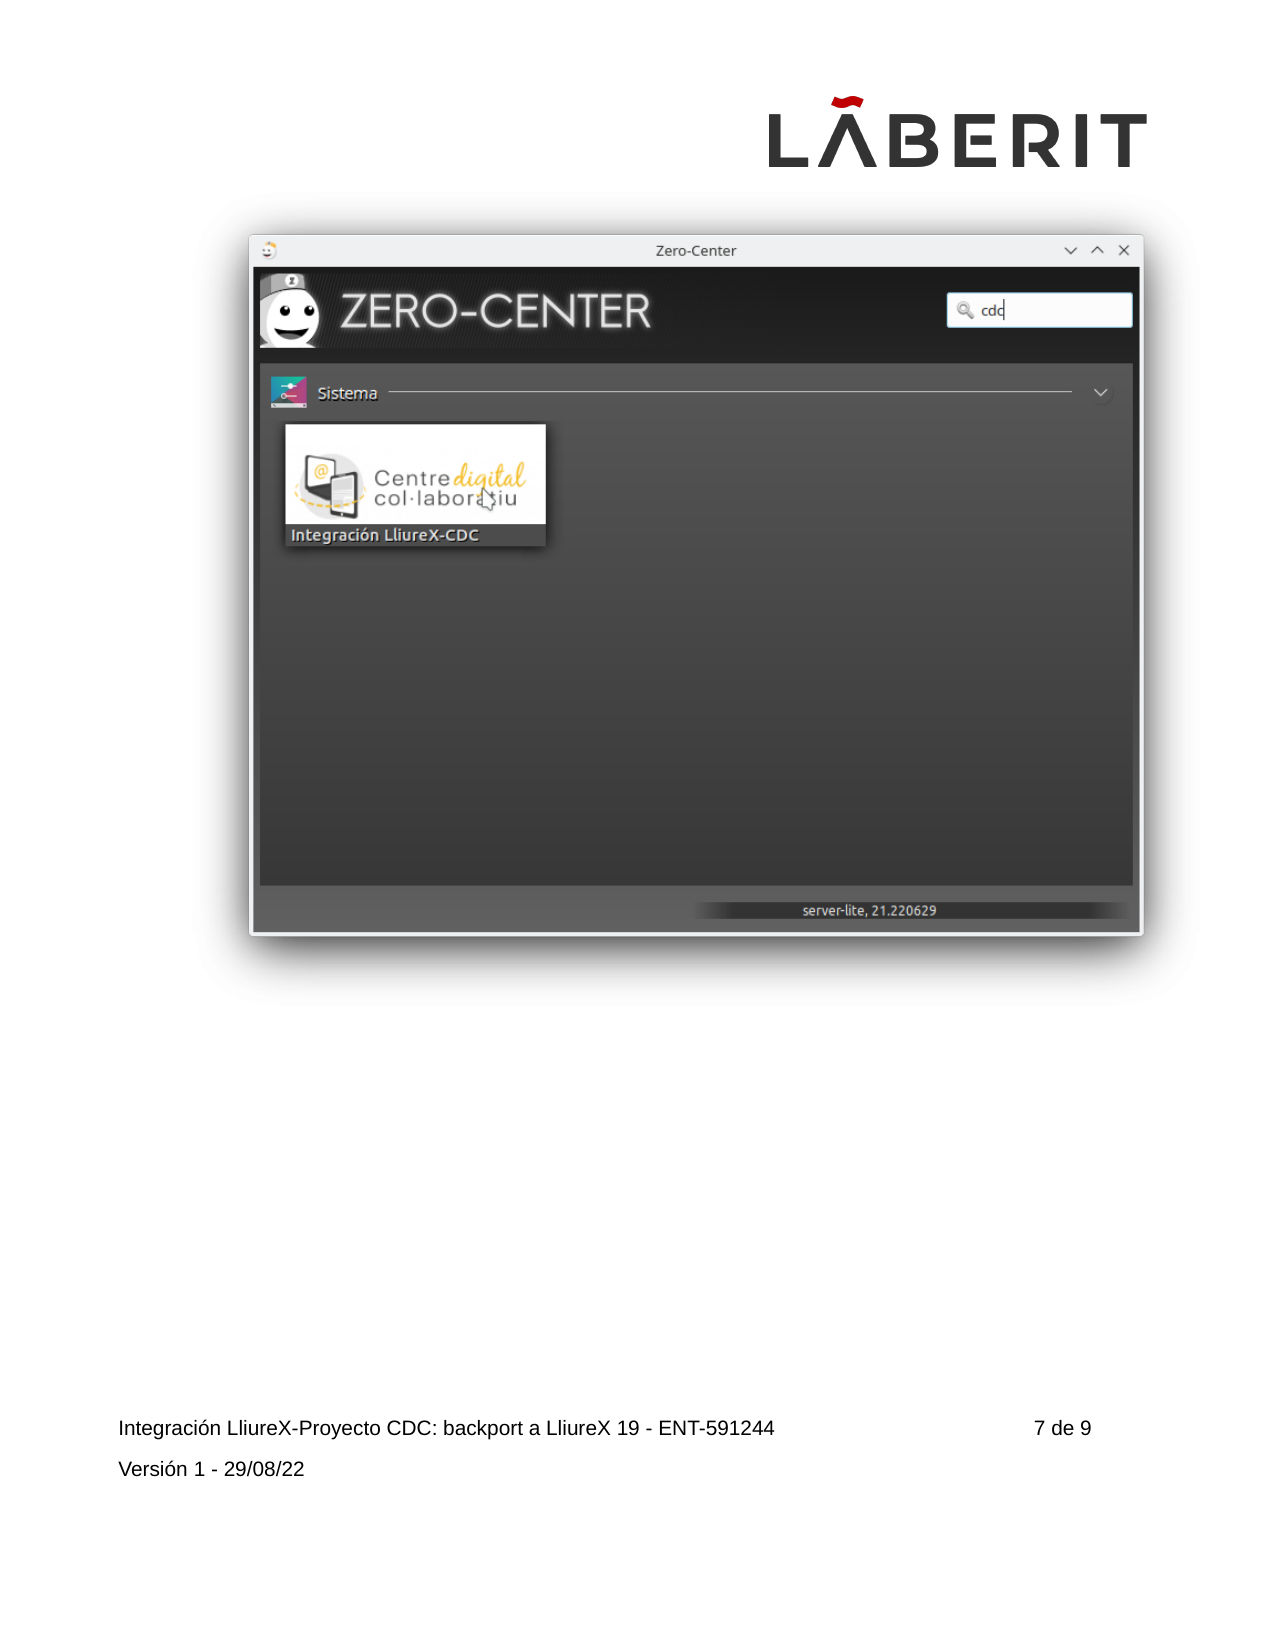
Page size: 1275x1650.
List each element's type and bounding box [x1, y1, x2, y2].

picture [769, 96, 1147, 167]
picture [177, 177, 1216, 1022]
